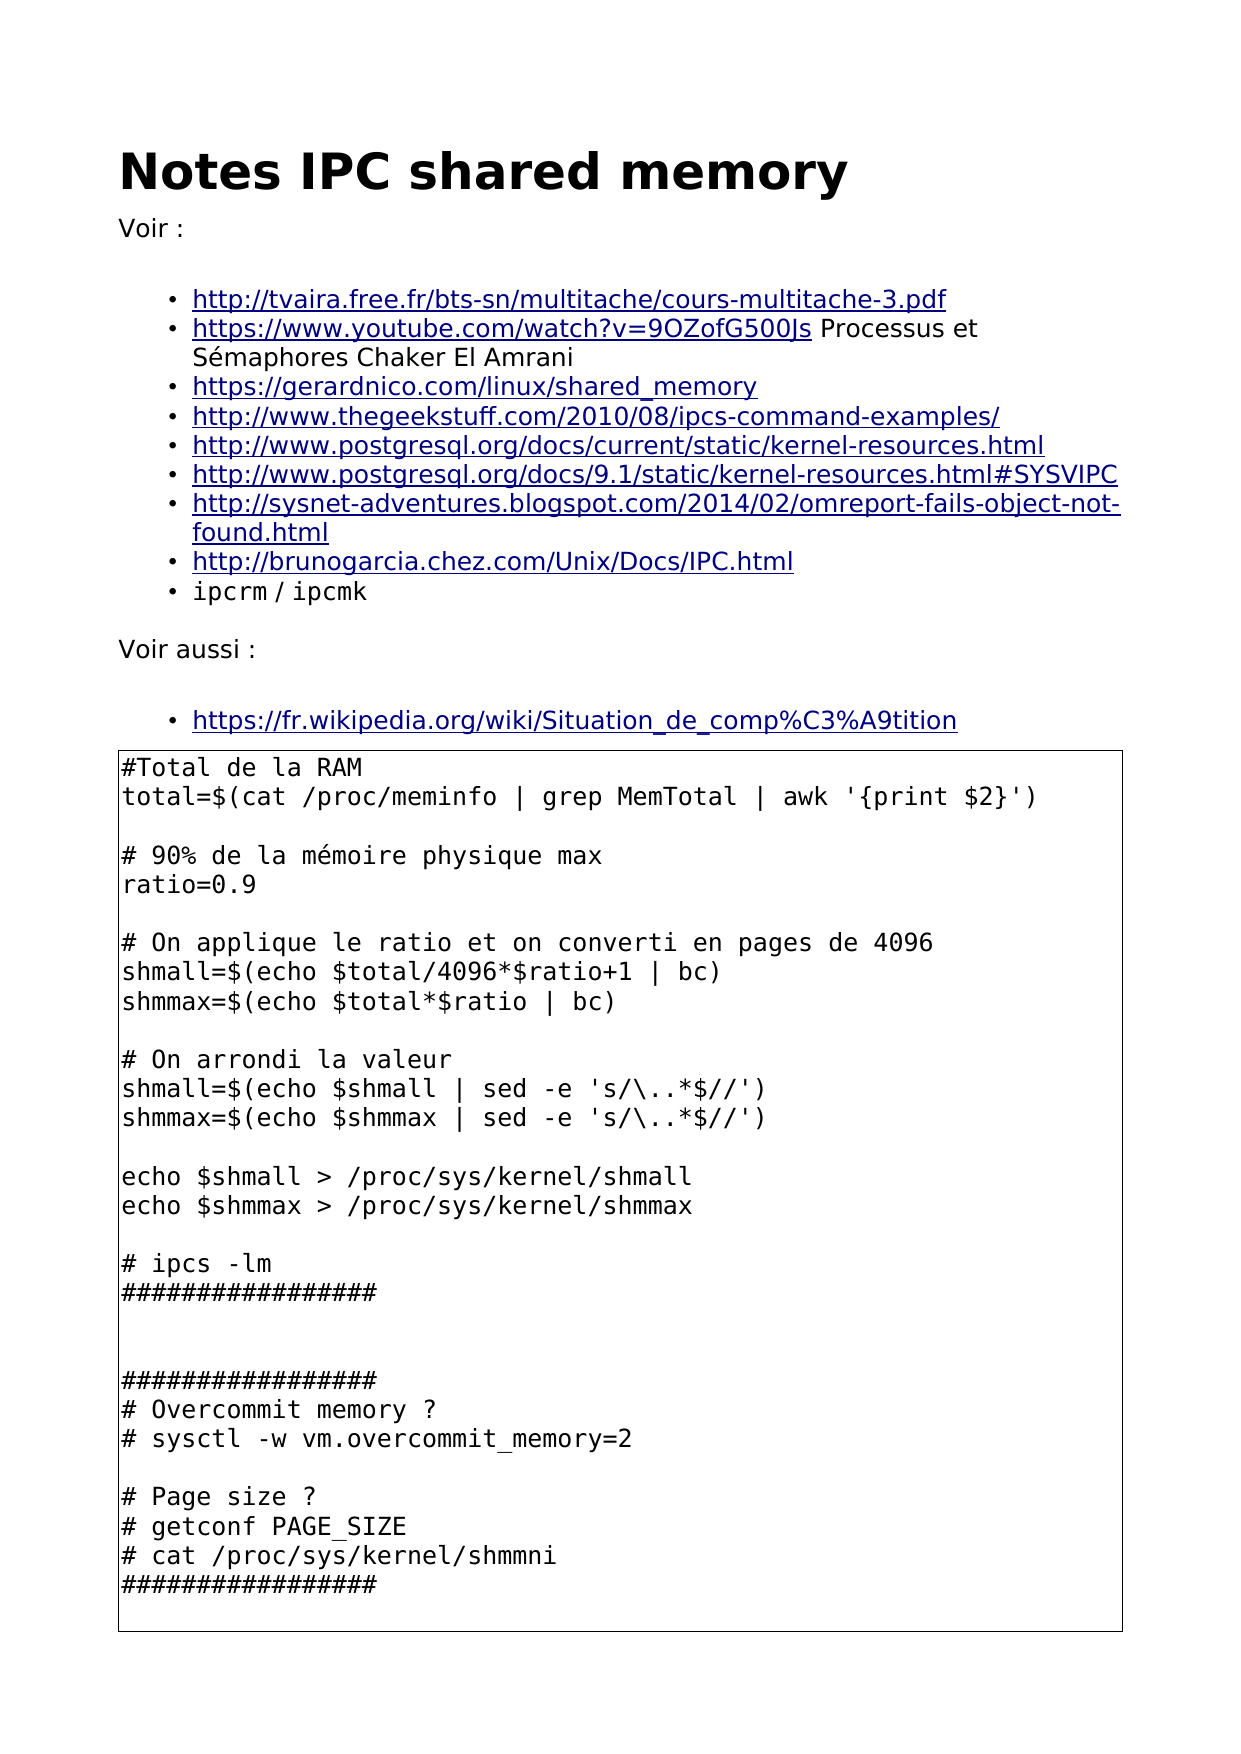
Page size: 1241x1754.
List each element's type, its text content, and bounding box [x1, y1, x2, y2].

subtitle Notes IPC shared memory [118, 143, 1122, 201]
list https://www.youtube.com/watch?v=9OZofG500Js Processus et Sémaphores Chaker El Amrani [177, 314, 1122, 372]
list http://www.thegeekstuff.com/2010/08/ipcs-command-examples/ [177, 402, 1122, 431]
list https://gerardnico.com/linux/shared_memory [177, 372, 1122, 402]
text Voir : [118, 214, 1122, 243]
list http://brunogarcia.chez.com/Unix/Docs/IPC.html [177, 547, 1122, 577]
text Voir aussi : [118, 635, 1122, 664]
list ipcrm / ipcmk [177, 577, 1122, 606]
list http://tvaira.free.fr/bts-sn/multitache/cours-multitache-3.pdf [177, 285, 1122, 314]
table_header #Total de la RAM total=$(cat /proc/meminfo | grep MemTotal | awk '{print $2}') # 90% de la mémoire physique max ratio=0.9 # On applique le ratio et on converti en pages de 4096 shmall=$(echo $total/4096*$ratio+1 | bc) shmmax=$(echo $total*$ratio | bc) # On arrondi la valeur shmall=$(echo $shmall | sed -e 's/\..*$//') shmmax=$(echo $shmmax | sed -e 's/\..*$//') echo $shmall > /proc/sys/kernel/shmall echo $shmmax > /proc/sys/kernel/shmmax # ipcs -lm ################# ################# # Overcommit memory ? # sysctl -w vm.overcommit_memory=2 # Page size ? # getconf PAGE_SIZE # cat /proc/sys/kernel/shmmni ################# [119, 751, 1122, 1631]
list http://www.postgresql.org/docs/current/static/kernel-resources.html [177, 431, 1122, 460]
list http://sysnet-adventures.blogspot.com/2014/02/omreport-fails-object-not-found.html [177, 489, 1122, 547]
list https://fr.wikipedia.org/wiki/Situation_de_comp%C3%A9tition [177, 706, 1122, 736]
list http://www.postgresql.org/docs/9.1/static/kernel-resources.html#SYSVIPC [177, 460, 1122, 489]
